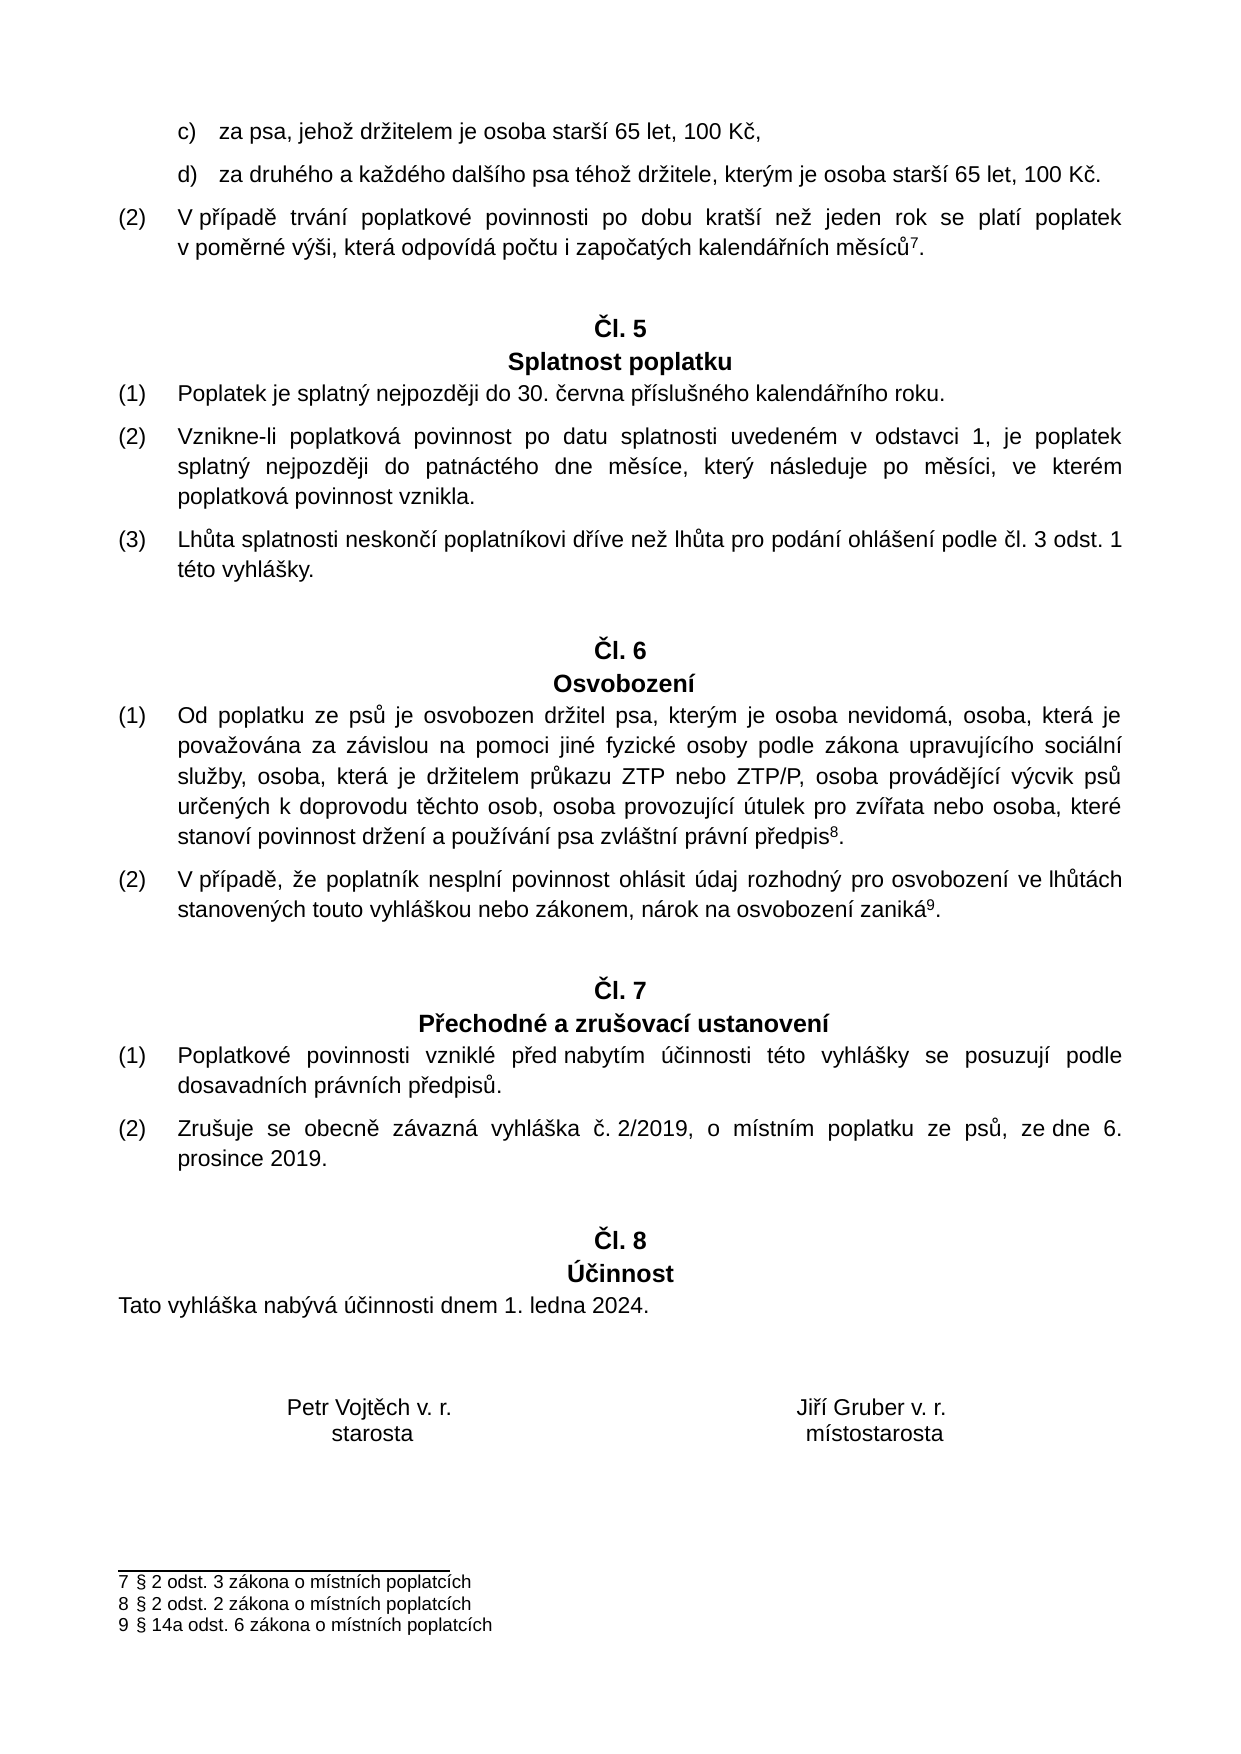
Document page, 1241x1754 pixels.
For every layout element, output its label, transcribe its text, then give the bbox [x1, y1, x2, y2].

subtitle Čl. 8 Účinnost [118, 1226, 1122, 1287]
table_header Petr Vojtěch v. r. starosta [118, 1334, 620, 1452]
list Od poplatku ze psů je osvobozen držitel psa, kterým je osoba nevidomá, osoba, která je považována za závislou na pomoci jiné fyzické osoby podle zákona upravujícího sociální služby, osoba, která je držitelem průkazu ZTP nebo ZTP/P, osoba provádějící výcvik psů určených k doprovodu těchto osob, osoba provozující útulek pro zvířata nebo osoba, které stanoví povinnost držení a používání psa zvláštní právní předpis. [118, 702, 1122, 849]
text Tato vyhláška nabývá účinnosti dnem 1. ledna 2024. [118, 1292, 1122, 1318]
list Zrušuje se obecně závazná vyhláška č. 2/2019, o místním poplatku ze psů, ze dne 6. prosince 2019. [118, 1115, 1122, 1172]
list Vznikne-li poplatková povinnost po datu splatnosti uvedeném v odstavci 1, je poplatek splatný nejpozději do patnáctého dne měsíce, který následuje po měsíci, ve kterém poplatková povinnost vznikla. [118, 423, 1122, 509]
list § 2 odst. 2 zákona o místních poplatcích [118, 1592, 1122, 1614]
list Poplatek je splatný nejpozději do 30. června příslušného kalendářního roku. [118, 380, 1122, 406]
table_header Jiří Gruber v. r. místostarosta [620, 1334, 1122, 1452]
list § 2 odst. 3 zákona o místních poplatcích [118, 1571, 1122, 1592]
list Poplatkové povinnosti vzniklé před nabytím účinnosti této vyhlášky se posuzují podle dosavadních právních předpisů. [118, 1042, 1122, 1099]
list V případě, že poplatník nesplní povinnost ohlásit údaj rozhodný pro osvobození ve lhůtách stanovených touto vyhláškou nebo zákonem, nárok na osvobození zaniká. [118, 866, 1122, 922]
subtitle Čl. 5 Splatnost poplatku [118, 314, 1122, 376]
subtitle Čl. 7 Přechodné a zrušovací ustanovení [118, 976, 1122, 1038]
list za druhého a každého dalšího psa téhož držitele, kterým je osoba starší 65 let, 100 Kč. [177, 161, 1122, 187]
subtitle Čl. 6 Osvobození [118, 636, 1122, 698]
list V případě trvání poplatkové povinnosti po dobu kratší než jeden rok se platí poplatek v poměrné výši, která odpovídá počtu i započatých kalendářních měsíců. [118, 203, 1122, 260]
list § 14a odst. 6 zákona o místních poplatcích [118, 1614, 1122, 1635]
list za psa, jehož držitelem je osoba starší 65 let, 100 Kč, [177, 118, 1122, 144]
list Lhůta splatnosti neskončí poplatníkovi dříve než lhůta pro podání ohlášení podle čl. 3 odst. 1 této vyhlášky. [118, 526, 1122, 582]
